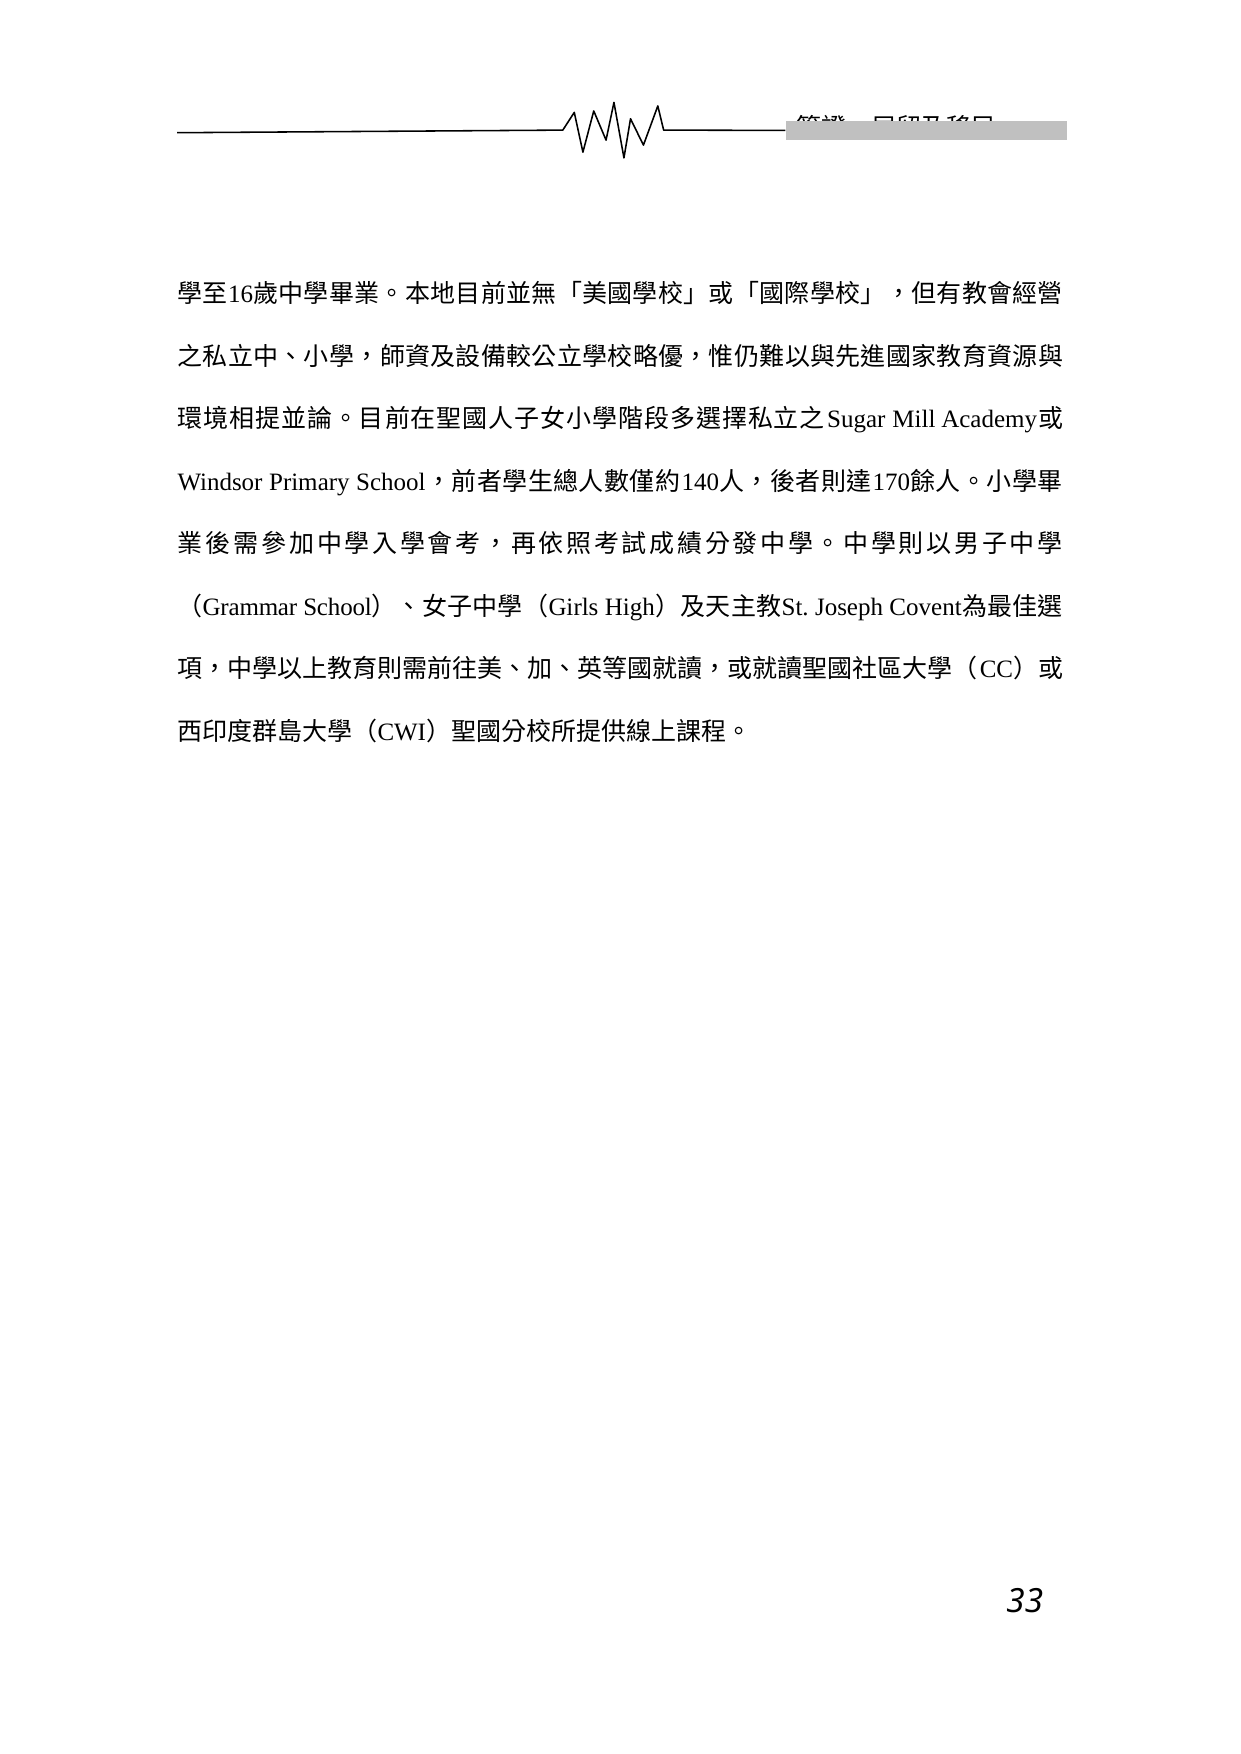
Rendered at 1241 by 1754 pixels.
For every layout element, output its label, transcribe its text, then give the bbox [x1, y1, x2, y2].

text 學至16歲中學畢業。本地目前並無「美國學校」或「國際學校」，但有教會經營之私立中、小學，師資及設備較公立學校略優，惟仍難以與先進國家教育資源與環境相提並論。目前在聖國人子女小學階段多選擇私立之Sugar Mill Academy或Windsor Primary School，前者學生總人數僅約140人，後者則達170餘人。小學畢業後需參加中學入學會考，再依照考試成績分發中學。中學則以男子中學（Grammar School）、女子中學（Girls High）及天主教St. Joseph Covent為最佳選項，中學以上教育則需前往美、加、英等國就讀，或就讀聖國社區大學（CC）或西印度群島大學（CWI）聖國分校所提供線上課程。 [177, 250, 1063, 750]
